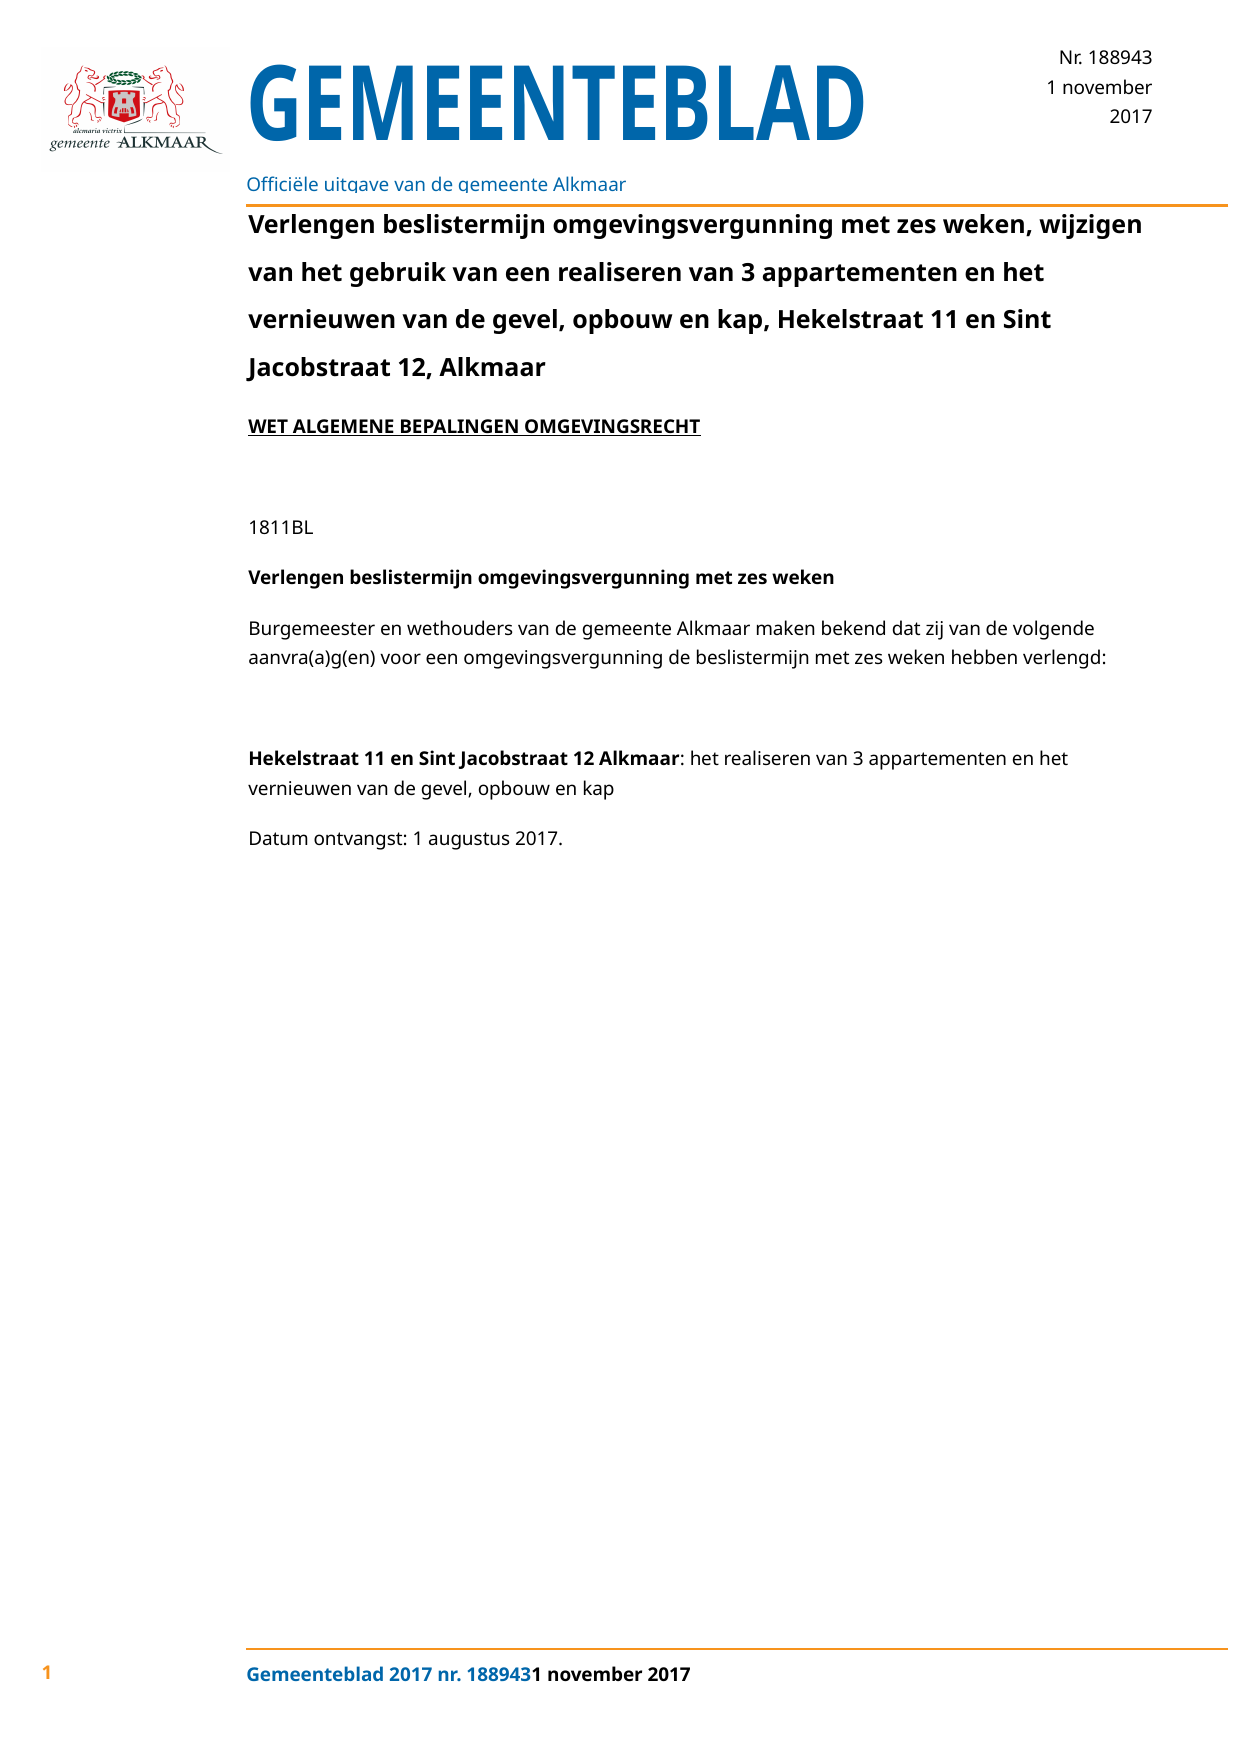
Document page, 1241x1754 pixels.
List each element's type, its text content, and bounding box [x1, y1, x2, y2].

picture [41, 47, 231, 172]
text Hekelstraat 11 en Sint Jacobstraat 12 Alkmaar: het realiseren van 3 appartementen en het vernieuwen van de gevel, opbouw en kap [248, 745, 1152, 801]
text Verlengen beslistermijn omgevingsvergunning met zes weken [248, 564, 1152, 590]
text 1811BL [248, 514, 1152, 540]
text Verlengen beslistermijn omgevingsvergunning met zes weken, wijzigen van het gebruik van een realiseren van 3 appartementen en het vernieuwen van de gevel, opbouw en kap, Hekelstraat 11 en Sint Jacobstraat 12, Alkmaar [248, 207, 1152, 384]
text Burgemeester en wethouders van de gemeente Alkmaar maken bekend dat zij van de volgende aanvra(a)g(en) voor een omgevingsvergunning de beslistermijn met zes weken hebben verlengd: [248, 615, 1152, 670]
text WET ALGEMENE BEPALINGEN OMGEVINGSRECHT [248, 413, 1152, 439]
text Datum ontvangst: 1 augustus 2017. [248, 825, 1152, 851]
